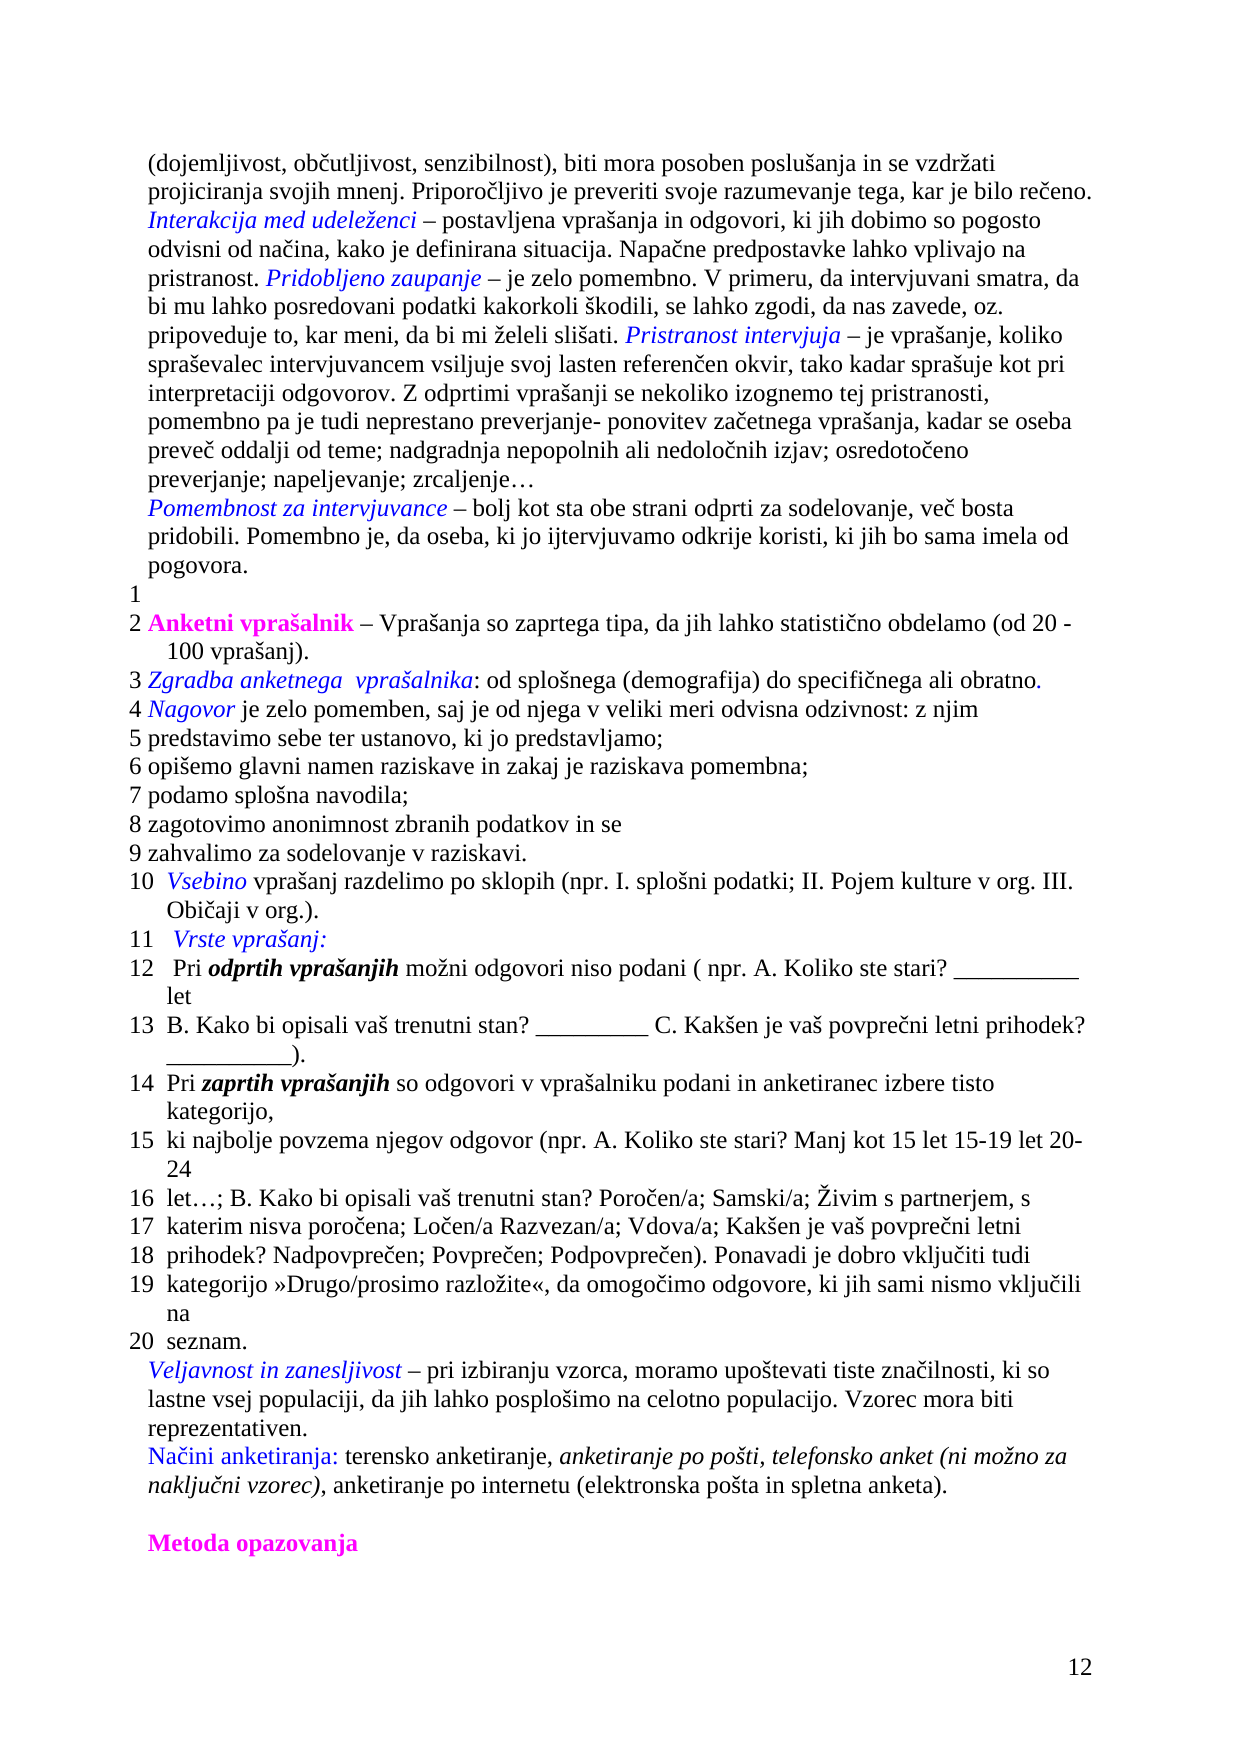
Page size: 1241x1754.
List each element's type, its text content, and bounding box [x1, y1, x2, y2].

list seznam. [129, 1326, 1093, 1355]
list B. Kako bi opisali vaš trenutni stan? _________ C. Kakšen je vaš povprečni letni prihodek? __________). [129, 1010, 1093, 1068]
list let…; B. Kako bi opisali vaš trenutni stan? Poročen/a; Samski/a; Živim s partnerjem, s [129, 1183, 1093, 1211]
list Nagovor je zelo pomemben, saj je od njega v veliki meri odvisna odzivnost: z njim [129, 694, 1093, 723]
text Pomembnost za intervjuvance – bolj kot sta obe strani odprti za sodelovanje, več bosta pridobili. Pomembno je, da oseba, ki jo ijtervjuvamo odkrije koristi, ki jih bo sama imela od pogovora. [148, 493, 1093, 579]
text (dojemljivost, občutljivost, senzibilnost), biti mora posoben poslušanja in se vzdržati projiciranja svojih mnenj. Priporočljivo je preveriti svoje razumevanje tega, kar je bilo rečeno. Interakcija med udeleženci – postavljena vprašanja in odgovori, ki jih dobimo so pogosto odvisni od načina, kako je definirana situacija. Napačne predpostavke lahko vplivajo na pristranost. Pridobljeno zaupanje – je zelo pomembno. V primeru, da intervjuvani smatra, da bi mu lahko posredovani podatki kakorkoli škodili, se lahko zgodi, da nas zavede, oz. pripoveduje to, kar meni, da bi mi želeli slišati. Pristranost intervjuja – je vprašanje, koliko spraševalec intervjuvancem vsiljuje svoj lasten referenčen okvir, tako kadar sprašuje kot pri interpretaciji odgovorov. Z odprtimi vprašanji se nekoliko izognemo tej pristranosti, pomembno pa je tudi neprestano preverjanje- ponovitev začetnega vprašanja, kadar se oseba preveč oddalji od teme; nadgradnja nepopolnih ali nedoločnih izjav; osredotočeno preverjanje; napeljevanje; zrcaljenje… [148, 148, 1093, 493]
text Načini anketiranja: terensko anketiranje, anketiranje po pošti, telefonsko anket (ni možno za naključni vzorec), anketiranje po internetu (elektronska pošta in spletna anketa). [148, 1441, 1093, 1499]
list ki najbolje povzema njegov odgovor (npr. A. Koliko ste stari? Manj kot 15 let 15-19 let 20-24 [129, 1125, 1093, 1183]
list predstavimo sebe ter ustanovo, ki jo predstavljamo; [129, 723, 1093, 751]
list kategorijo »Drugo/prosimo razložite«, da omogočimo odgovore, ki jih sami nismo vključili na [129, 1269, 1093, 1326]
list Zgradba anketnega vprašalnika: od splošnega (demografija) do specifičnega ali obratno. [129, 665, 1093, 694]
list Vrste vprašanj: [129, 924, 1093, 953]
text Metoda opazovanja [148, 1528, 1093, 1556]
list Vsebino vprašanj razdelimo po sklopih (npr. I. splošni podatki; II. Pojem kulture v org. III. Običaji v org.). [129, 866, 1093, 924]
text Veljavnost in zanesljivost – pri izbiranju vzorca, moramo upoštevati tiste značilnosti, ki so lastne vsej populaciji, da jih lahko posplošimo na celotno populacijo. Vzorec mora biti reprezentativen. [148, 1355, 1093, 1441]
list opišemo glavni namen raziskave in zakaj je raziskava pomembna; [129, 751, 1093, 780]
list katerim nisva poročena; Ločen/a Razvezan/a; Vdova/a; Kakšen je vaš povprečni letni [129, 1211, 1093, 1240]
list Pri odprtih vprašanjih možni odgovori niso podani ( npr. A. Koliko ste stari? __________ let [129, 953, 1093, 1010]
list podamo splošna navodila; [129, 780, 1093, 809]
list Anketni vprašalnik – Vprašanja so zaprtega tipa, da jih lahko statistično obdelamo (od 20 -100 vprašanj). [129, 608, 1093, 665]
list zagotovimo anonimnost zbranih podatkov in se [129, 809, 1093, 838]
list Pri zaprtih vprašanjih so odgovori v vprašalniku podani in anketiranec izbere tisto kategorijo, [129, 1068, 1093, 1125]
list prihodek? Nadpovprečen; Povprečen; Podpovprečen). Ponavadi je dobro vključiti tudi [129, 1240, 1093, 1269]
list zahvalimo za sodelovanje v raziskavi. [129, 838, 1093, 866]
